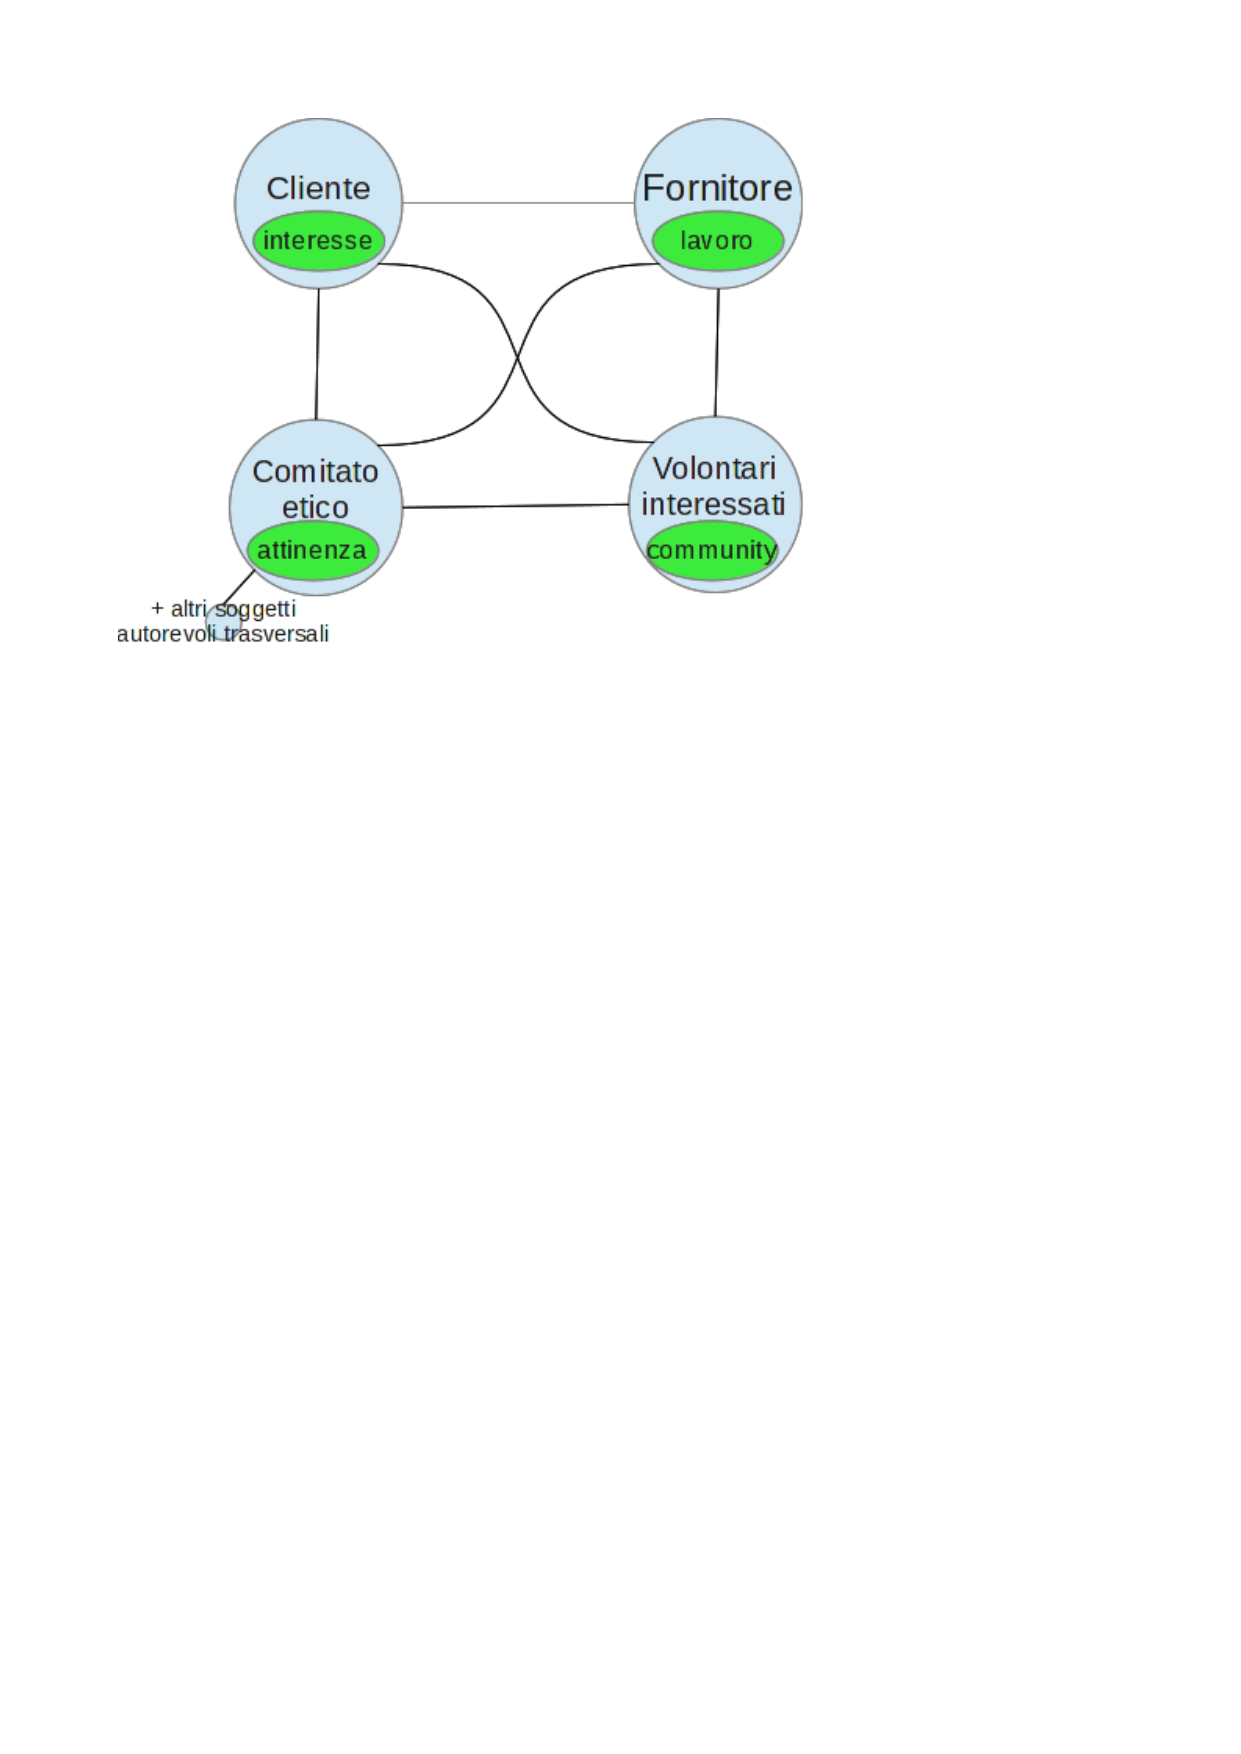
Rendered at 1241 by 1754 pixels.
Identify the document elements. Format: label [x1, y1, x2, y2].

picture [118, 118, 803, 645]
